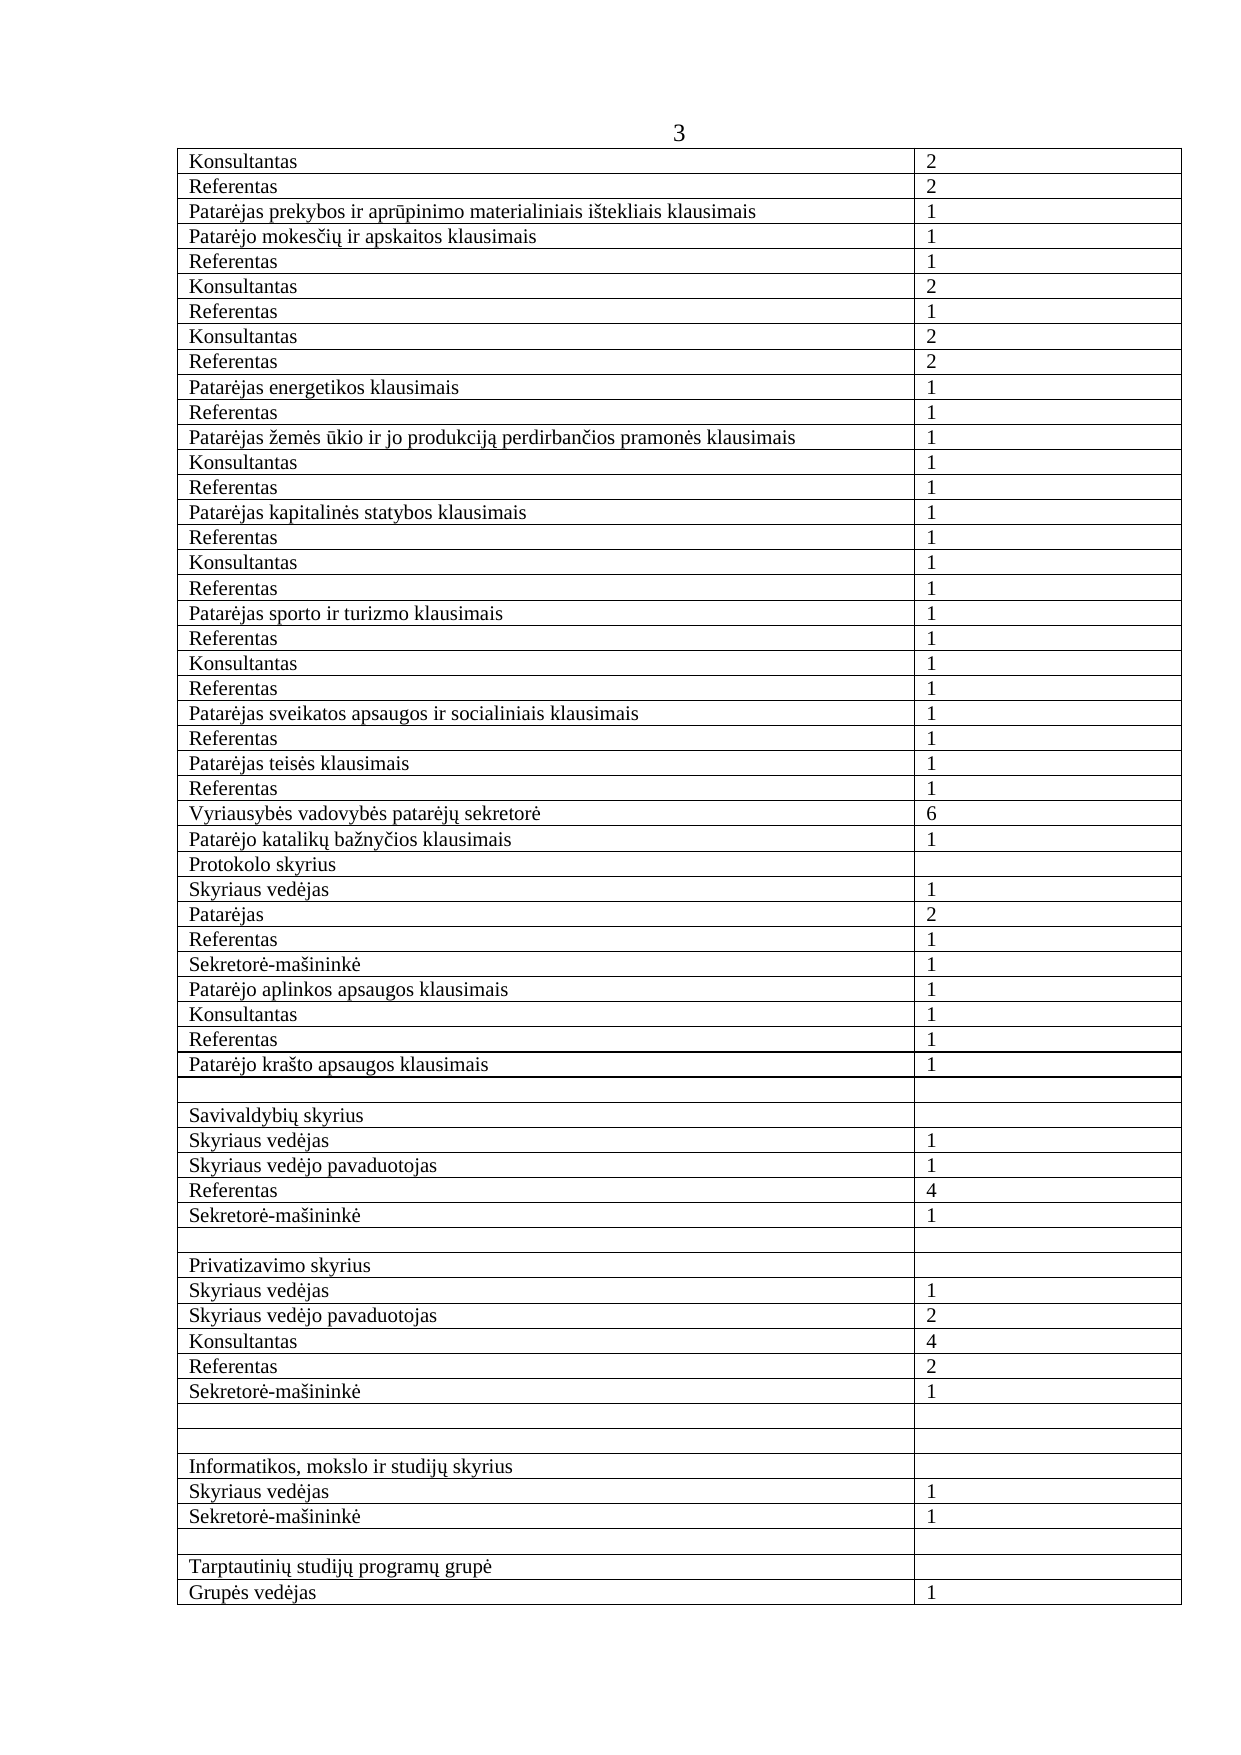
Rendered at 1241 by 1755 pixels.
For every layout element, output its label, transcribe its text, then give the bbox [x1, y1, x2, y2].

table_cell 1 [915, 1278, 1181, 1302]
table_cell Skyriaus vedėjo pavaduotojas [178, 1304, 914, 1327]
table_cell 2 [915, 1304, 1181, 1327]
table_cell Sekretorė-mašininkė [178, 1504, 914, 1528]
table_cell Informatikos, mokslo ir studijų skyrius [178, 1454, 914, 1478]
table_cell 1 [915, 676, 1181, 700]
table_cell 1 [915, 299, 1181, 323]
table_cell Referentas [178, 1027, 914, 1051]
table_cell 1 [915, 977, 1181, 1001]
table_cell [915, 1529, 1181, 1553]
table_cell [178, 1429, 914, 1453]
table_cell [915, 1454, 1181, 1478]
table_cell Referentas [178, 575, 914, 599]
table_cell Referentas [178, 174, 914, 198]
table_cell Patarėjas energetikos klausimais [178, 375, 914, 399]
table_cell [915, 1253, 1181, 1277]
table_cell 2 [915, 149, 1181, 173]
table_cell Referentas [178, 525, 914, 549]
table_cell 4 [915, 1329, 1181, 1353]
table_cell Skyriaus vedėjas [178, 1278, 914, 1302]
table_cell Patarėjas kapitalinės statybos klausimais [178, 500, 914, 524]
table_cell Patarėjo mokesčių ir apskaitos klausimais [178, 224, 914, 248]
table_cell [915, 1429, 1181, 1453]
table_cell [915, 1404, 1181, 1428]
table_cell 1 [915, 1053, 1181, 1076]
table_cell 1 [915, 1002, 1181, 1026]
table_cell Skyriaus vedėjas [178, 1128, 914, 1152]
table_cell Patarėjas žemės ūkio ir jo produkciją perdirbančios pramonės klausimais [178, 425, 914, 449]
table_cell 1 [915, 575, 1181, 599]
table_cell 1 [915, 701, 1181, 725]
table_cell 1 [915, 877, 1181, 901]
table_cell Referentas [178, 400, 914, 424]
table_cell Konsultantas [178, 149, 914, 173]
table_cell Grupės vedėjas [178, 1580, 914, 1604]
table_cell Tarptautinių studijų programų grupė [178, 1555, 914, 1578]
table_cell [178, 1228, 914, 1252]
table_cell Referentas [178, 676, 914, 700]
table_cell 2 [915, 174, 1181, 198]
table_cell 1 [915, 776, 1181, 800]
table_cell 1 [915, 400, 1181, 424]
table_cell Referentas [178, 1354, 914, 1378]
table_cell Protokolo skyrius [178, 852, 914, 876]
table_cell Patarėjo katalikų bažnyčios klausimais [178, 826, 914, 851]
table_cell 1 [915, 1128, 1181, 1152]
table_cell 2 [915, 350, 1181, 373]
table_cell 4 [915, 1178, 1181, 1202]
table_cell 1 [915, 500, 1181, 524]
table_cell Vyriausybės vadovybės patarėjų sekretorė [178, 801, 914, 825]
table_cell Patarėjo krašto apsaugos klausimais [178, 1053, 914, 1076]
table_cell Konsultantas [178, 324, 914, 348]
table_cell Referentas [178, 776, 914, 800]
table_cell 1 [915, 1504, 1181, 1528]
table_cell Referentas [178, 626, 914, 650]
table_cell 1 [915, 450, 1181, 474]
table_cell 2 [915, 274, 1181, 298]
table_cell Sekretorė-mašininkė [178, 952, 914, 976]
table_cell 1 [915, 199, 1181, 223]
table_cell Sekretorė-mašininkė [178, 1379, 914, 1403]
table_cell 1 [915, 425, 1181, 449]
table_cell Patarėjas sveikatos apsaugos ir socialiniais klausimais [178, 701, 914, 725]
table_cell 1 [915, 651, 1181, 675]
table_cell 1 [915, 1153, 1181, 1177]
table_cell Skyriaus vedėjas [178, 1479, 914, 1503]
table_cell 2 [915, 902, 1181, 926]
table_cell 2 [915, 324, 1181, 348]
table_cell Konsultantas [178, 1329, 914, 1353]
table_cell Patarėjo aplinkos apsaugos klausimais [178, 977, 914, 1001]
table_cell Konsultantas [178, 450, 914, 474]
table_cell Skyriaus vedėjo pavaduotojas [178, 1153, 914, 1177]
table_cell Referentas [178, 927, 914, 951]
table_cell 1 [915, 1580, 1181, 1604]
table_cell 1 [915, 224, 1181, 248]
table_cell 1 [915, 826, 1181, 851]
table_cell Patarėjas [178, 902, 914, 926]
table_cell 6 [915, 801, 1181, 825]
table_cell [915, 852, 1181, 876]
table_cell 1 [915, 375, 1181, 399]
table_cell [915, 1555, 1181, 1578]
table_cell [915, 1078, 1181, 1102]
table_cell Skyriaus vedėjas [178, 877, 914, 901]
table_cell 1 [915, 927, 1181, 951]
table_cell Referentas [178, 249, 914, 273]
table_cell Konsultantas [178, 1002, 914, 1026]
table_cell [178, 1404, 914, 1428]
table_cell 1 [915, 1479, 1181, 1503]
table_cell Savivaldybių skyrius [178, 1103, 914, 1127]
table_cell [178, 1529, 914, 1553]
table_cell Konsultantas [178, 550, 914, 574]
table_cell Referentas [178, 299, 914, 323]
table_cell 1 [915, 952, 1181, 976]
table_cell 1 [915, 626, 1181, 650]
table_cell 2 [915, 1354, 1181, 1378]
table_cell [178, 1078, 914, 1102]
table_cell Referentas [178, 726, 914, 750]
table_cell Referentas [178, 350, 914, 373]
table_cell 1 [915, 1027, 1181, 1051]
table_cell 1 [915, 726, 1181, 750]
table_cell Privatizavimo skyrius [178, 1253, 914, 1277]
table_cell 1 [915, 249, 1181, 273]
table_cell Sekretorė-mašininkė [178, 1203, 914, 1227]
table_cell Patarėjas teisės klausimais [178, 751, 914, 775]
table_cell 1 [915, 751, 1181, 775]
table_cell 1 [915, 475, 1181, 499]
table_cell Konsultantas [178, 274, 914, 298]
table_cell 1 [915, 1379, 1181, 1403]
table_cell Patarėjas sporto ir turizmo klausimais [178, 601, 914, 624]
table_cell [915, 1228, 1181, 1252]
table_cell 1 [915, 550, 1181, 574]
table_cell [915, 1103, 1181, 1127]
table_cell Referentas [178, 1178, 914, 1202]
table_cell 1 [915, 525, 1181, 549]
table_cell 1 [915, 1203, 1181, 1227]
table_cell Patarėjas prekybos ir aprūpinimo materialiniais ištekliais klausimais [178, 199, 914, 223]
table_cell Referentas [178, 475, 914, 499]
table_cell Konsultantas [178, 651, 914, 675]
table_cell 1 [915, 601, 1181, 624]
